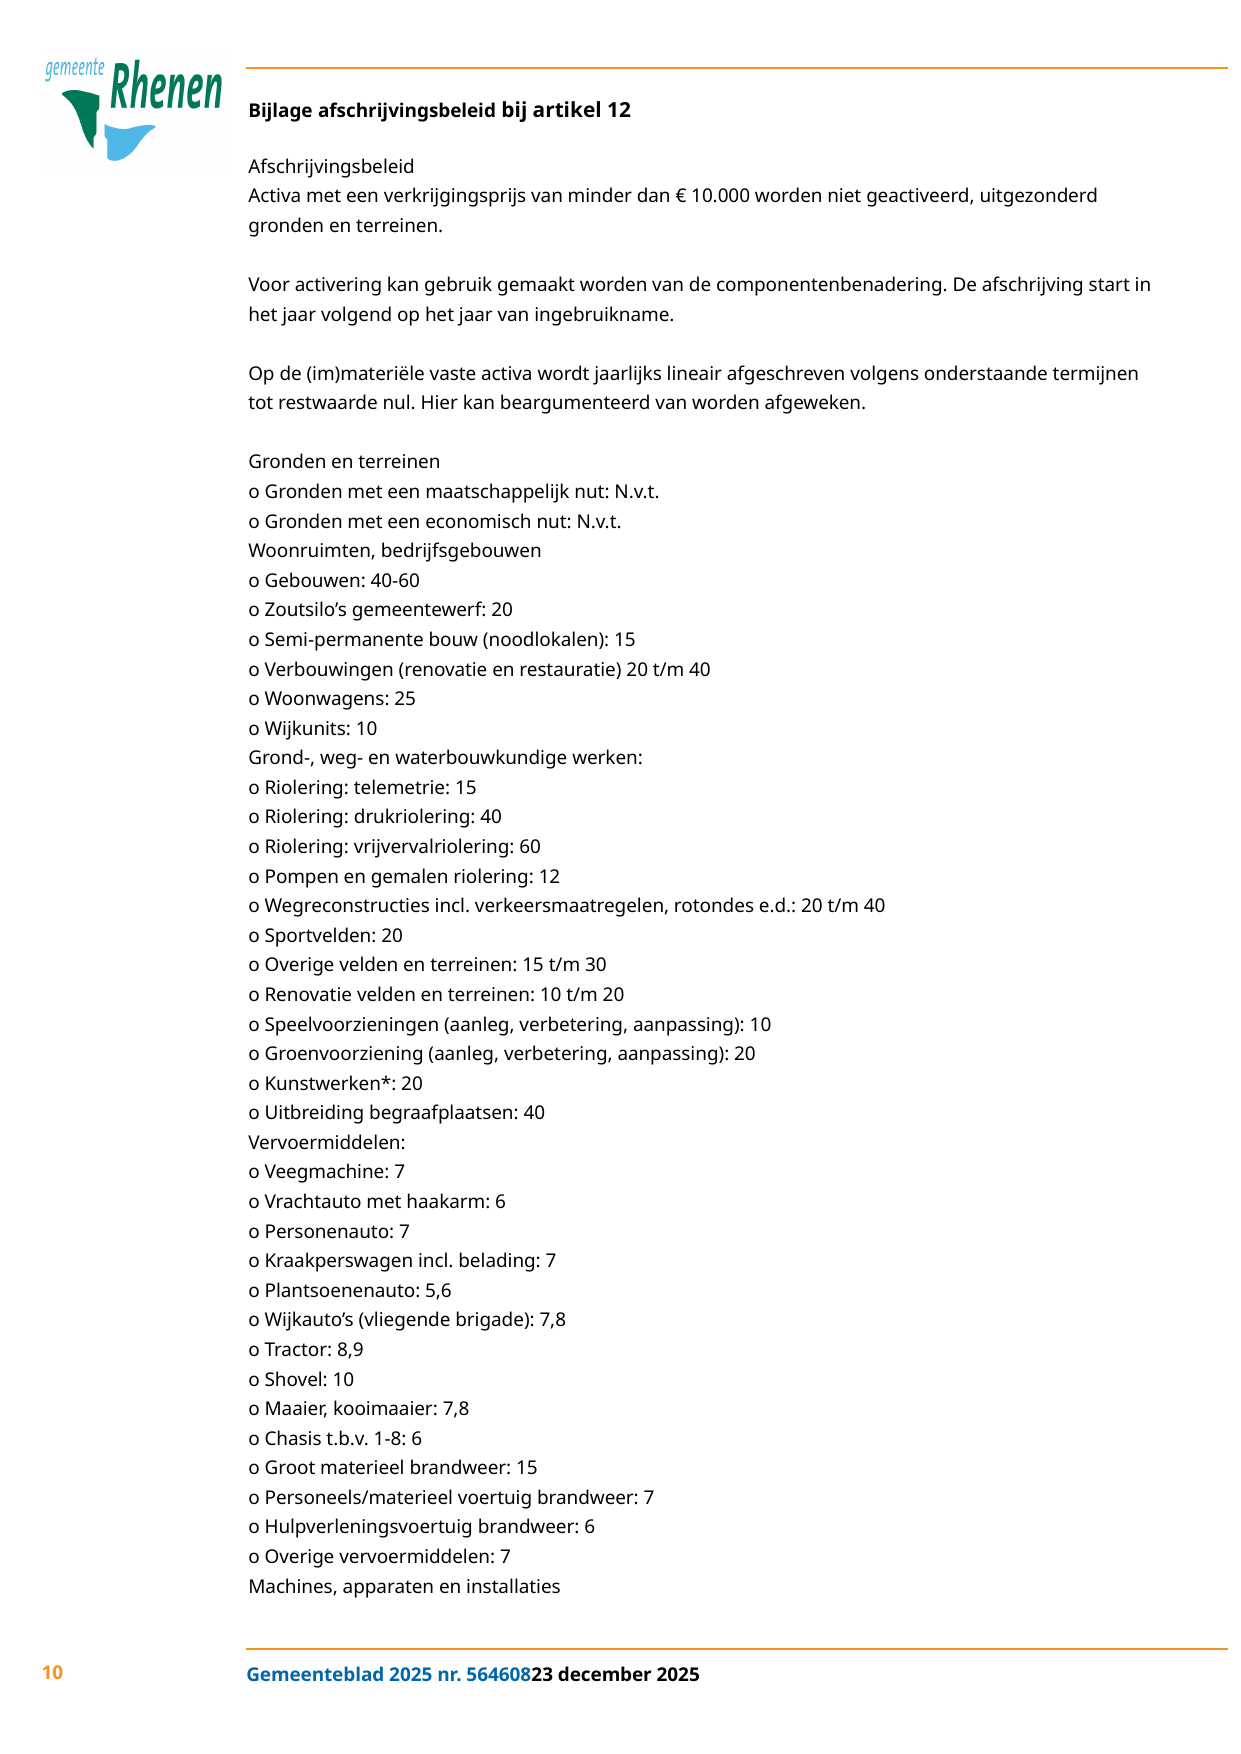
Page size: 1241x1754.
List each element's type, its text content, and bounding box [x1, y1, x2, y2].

text o Kraakperswagen incl. belading: 7 [248, 1247, 1152, 1273]
text o Verbouwingen (renovatie en restauratie) 20 t/m 40 [248, 656, 1152, 682]
text Voor activering kan gebruik gemaakt worden van de componentenbenadering. De afschrijving start in het jaar volgend op het jaar van ingebruikname. [248, 271, 1152, 327]
text Gronden en terreinen [248, 449, 1152, 474]
text o Plantsoenenauto: 5,6 [248, 1277, 1152, 1303]
text o Hulpverleningsvoertuig brandweer: 6 [248, 1514, 1152, 1539]
text o Gronden met een maatschappelijk nut: N.v.t. [248, 478, 1152, 504]
text o Speelvoorzieningen (aanleg, verbetering, aanpassing): 10 [248, 1011, 1152, 1037]
text o Vrachtauto met haakarm: 6 [248, 1188, 1152, 1214]
text o Riolering: vrijvervalriolering: 60 [248, 833, 1152, 859]
text o Groot materieel brandweer: 15 [248, 1454, 1152, 1480]
text o Overige vervoermiddelen: 7 [248, 1543, 1152, 1569]
text Activa met een verkrijgingsprijs van minder dan € 10.000 worden niet geactiveerd, uitgezonderd gronden en terreinen. [248, 182, 1152, 238]
text o Groenvoorziening (aanleg, verbetering, aanpassing): 20 [248, 1040, 1152, 1066]
text o Wegreconstructies incl. verkeersmaatregelen, rotondes e.d.: 20 t/m 40 [248, 892, 1152, 918]
picture [41, 47, 231, 172]
text Vervoermiddelen: [248, 1129, 1152, 1155]
text Op de (im)materiële vaste activa wordt jaarlijks lineair afgeschreven volgens onderstaande termijnen tot restwaarde nul. Hier kan beargumenteerd van worden afgeweken. [248, 360, 1152, 415]
text o Riolering: drukriolering: 40 [248, 804, 1152, 829]
text o Veegmachine: 7 [248, 1159, 1152, 1184]
text Afschrijvingsbeleid [248, 153, 1152, 179]
text o Riolering: telemetrie: 15 [248, 774, 1152, 800]
text o Semi-permanente bouw (noodlokalen): 15 [248, 626, 1152, 652]
text o Gronden met een economisch nut: N.v.t. [248, 508, 1152, 534]
text o Pompen en gemalen riolering: 12 [248, 863, 1152, 889]
text o Personeels/materieel voertuig brandweer: 7 [248, 1484, 1152, 1510]
text o Kunstwerken*: 20 [248, 1070, 1152, 1096]
text Grond-, weg- en waterbouwkundige werken: [248, 744, 1152, 770]
text o Zoutsilo’s gemeentewerf: 20 [248, 597, 1152, 622]
text o Sportvelden: 20 [248, 922, 1152, 948]
text Bijlage afschrijvingsbeleid bij artikel 12 [248, 95, 1152, 123]
text o Gebouwen: 40-60 [248, 567, 1152, 593]
text o Wijkunits: 10 [248, 715, 1152, 741]
text o Shovel: 10 [248, 1366, 1152, 1392]
text Woonruimten, bedrijfsgebouwen [248, 537, 1152, 563]
text o Wijkauto’s (vliegende brigade): 7,8 [248, 1307, 1152, 1332]
text o Chasis t.b.v. 1-8: 6 [248, 1425, 1152, 1451]
text o Woonwagens: 25 [248, 685, 1152, 711]
text Machines, apparaten en installaties [248, 1573, 1152, 1599]
text o Overige velden en terreinen: 15 t/m 30 [248, 952, 1152, 977]
text o Personenauto: 7 [248, 1218, 1152, 1244]
text o Uitbreiding begraafplaatsen: 40 [248, 1099, 1152, 1125]
text o Maaier, kooimaaier: 7,8 [248, 1395, 1152, 1421]
text o Renovatie velden en terreinen: 10 t/m 20 [248, 981, 1152, 1007]
text o Tractor: 8,9 [248, 1336, 1152, 1362]
